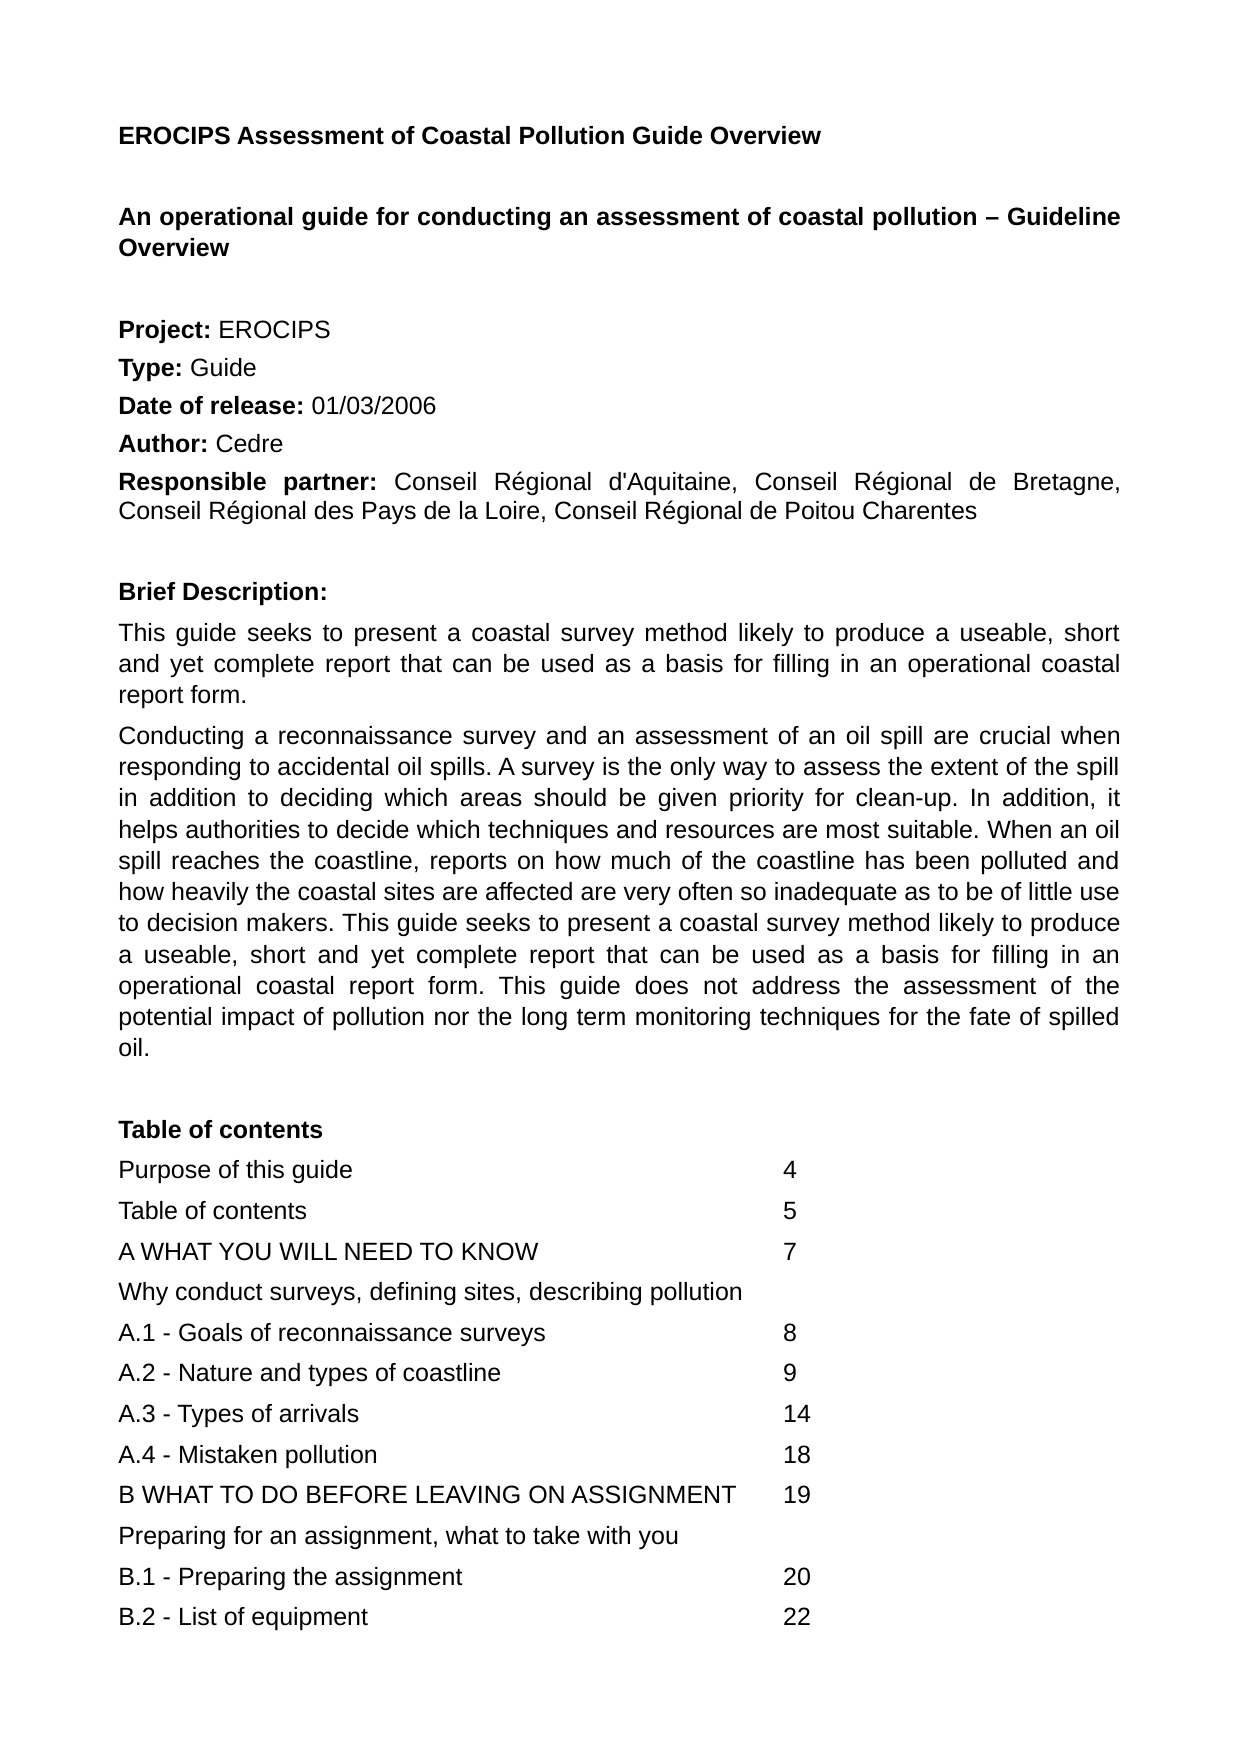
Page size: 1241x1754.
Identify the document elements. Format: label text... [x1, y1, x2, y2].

text Purpose of this guide 4 [118, 1153, 1122, 1184]
text A.4 - Mistaken pollution 18 [118, 1437, 1122, 1468]
text A.1 - Goals of reconnaissance surveys 8 [118, 1315, 1122, 1347]
text An operational guide for conducting an assessment of coastal pollution – Guideline Overview [118, 199, 1122, 262]
text Table of contents [118, 1112, 1122, 1143]
text A WHAT YOU WILL NEED TO KNOW 7 [118, 1234, 1122, 1265]
text A.3 - Types of arrivals 14 [118, 1397, 1122, 1428]
text This guide seeks to present a coastal survey method likely to produce a useable, short and yet complete report that can be used as a basis for filling in an operational coastal report form. [118, 615, 1122, 709]
text EROCIPS Assessment of Coastal Pollution Guide Overview [118, 118, 1122, 149]
text A.2 - Nature and types of coastline 9 [118, 1356, 1122, 1387]
text B.2 - List of equipment 22 [118, 1600, 1122, 1631]
text Why conduct surveys, defining sites, describing pollution [118, 1275, 1122, 1306]
text B WHAT TO DO BEFORE LEAVING ON ASSIGNMENT 19 [118, 1478, 1122, 1509]
text Project: EROCIPS [118, 315, 1122, 343]
text Responsible partner: Conseil Régional d'Aquitaine, Conseil Régional de Bretagne, Conseil Régional des Pays de la Loire, Conseil Régional de Poitou Charentes [118, 467, 1122, 525]
text Conducting a reconnaissance survey and an assessment of an oil spill are crucial when responding to accidental oil spills. A survey is the only way to assess the extent of the spill in addition to deciding which areas should be given priority for clean-up. In addition, it helps authorities to decide which techniques and resources are most suitable. When an oil spill reaches the coastline, reports on how much of the coastline has been polluted and how heavily the coastal sites are affected are very often so inadequate as to be of little use to decision makers. This guide seeks to present a coastal survey method likely to produce a useable, short and yet complete report that can be used as a basis for filling in an operational coastal report form. This guide does not address the assessment of the potential impact of pollution nor the long term monitoring techniques for the fate of spilled oil. [118, 718, 1122, 1062]
text Preparing for an assignment, what to take with you [118, 1518, 1122, 1550]
text B.1 - Preparing the assignment 20 [118, 1559, 1122, 1590]
text Date of release: 01/03/2006 [118, 391, 1122, 420]
text Author: Cedre [118, 429, 1122, 458]
text Brief Description: [118, 575, 1122, 606]
text Type: Guide [118, 353, 1122, 382]
text Table of contents 5 [118, 1193, 1122, 1225]
